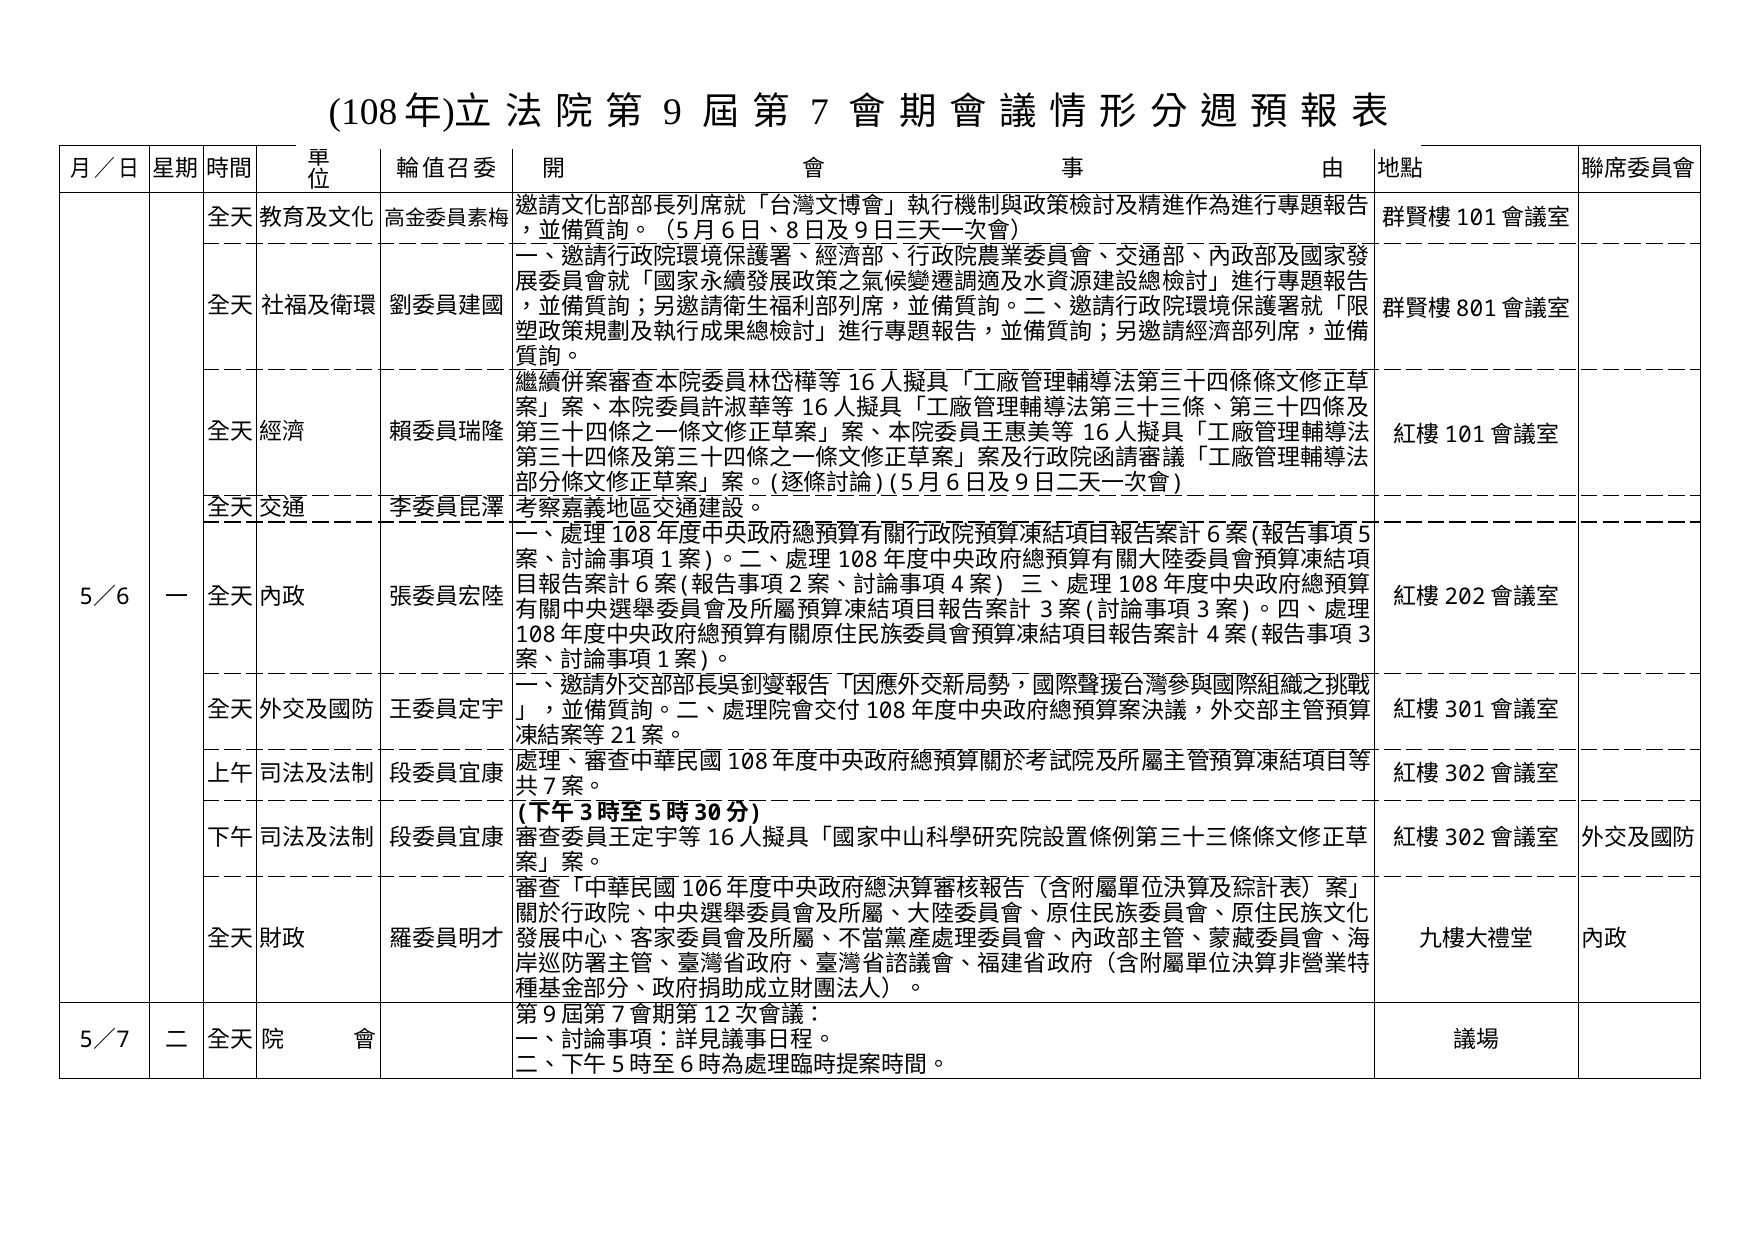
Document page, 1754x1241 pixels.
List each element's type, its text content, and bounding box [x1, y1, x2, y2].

table_cell 司法及法制 [257, 749, 380, 799]
table_cell 紅樓101會議室 [1375, 369, 1578, 495]
table_header 輪值召委 [381, 149, 512, 192]
table_cell 劉委員建國 [381, 243, 512, 369]
table_cell 下午 [204, 800, 256, 876]
table_cell 全天 [204, 1003, 256, 1078]
table_cell 段委員宜康 [381, 749, 512, 799]
table_header 聯席委員會 [1579, 146, 1700, 192]
table_cell 紅樓302會議室 [1375, 749, 1578, 799]
table_cell 王委員定宇 [381, 673, 512, 748]
table_header 開會事由 [513, 149, 1374, 192]
table_cell 全天 [204, 673, 256, 748]
text (108年)立法院第9屆第7會期會議情形分週預報表 [311, 81, 1406, 136]
table_cell 一、處理108年度中央政府總預算有關行政院預算凍結項目報告案計6案(報告事項5案、討論事項1案)。二、處理108年度中央政府總預算有關大陸委員會預算凍結項目報告案計6案(報告事項2案、討論事項4案) 三、處理108年度中央政府總預算有關中央選舉委員會及所屬預算凍結項目報告案計3案(討論事項3案)。四、處理108年度中央政府總預算有關原住民族委員會預算凍結項目報告案計4案(報告事項3案、討論事項1案)。 [513, 521, 1374, 672]
table_cell 二 [150, 1003, 203, 1078]
table_header 星期 [150, 146, 203, 192]
table_cell 全天 [204, 369, 256, 495]
table_cell 賴委員瑞隆 [381, 369, 512, 495]
table_cell 繼續併案審查本院委員林岱樺等16人擬具「工廠管理輔導法第三十四條條文修正草案」案、本院委員許淑華等16人擬具「工廠管理輔導法第三十三條、第三十四條及第三十四條之一條文修正草案」案、本院委員王惠美等16人擬具「工廠管理輔導法第三十四條及第三十四條之一條文修正草案」案及行政院函請審議「工廠管理輔導法部分條文修正草案」案。(逐條討論)(5月6日及9日二天一次會) [513, 369, 1374, 495]
table_cell 全天 [204, 876, 256, 1002]
table_header 地點 [1375, 146, 1578, 192]
table_cell 全天 [204, 495, 256, 521]
table_cell [1579, 673, 1700, 748]
table_header 月／日 [60, 146, 149, 192]
table_cell 一 [150, 193, 203, 1002]
table_cell 內政 [1579, 876, 1700, 1002]
table_cell 5／7 [60, 1003, 149, 1078]
table_cell [1579, 1003, 1700, 1078]
table_cell 內政 [257, 521, 380, 672]
table_header 單 位 [257, 146, 380, 192]
table_cell 審查「中華民國106年度中央政府總決算審核報告（含附屬單位決算及綜計表）案」關於行政院、中央選舉委員會及所屬、大陸委員會、原住民族委員會、原住民族文化發展中心、客家委員會及所屬、不當黨產處理委員會、內政部主管、蒙藏委員會、海岸巡防署主管、臺灣省政府、臺灣省諮議會、福建省政府（含附屬單位決算非營業特種基金部分、政府捐助成立財團法人）。 [513, 876, 1374, 1002]
table_cell 紅樓301會議室 [1375, 673, 1578, 748]
table_cell 第9屆第7會期第12次會議： 一、討論事項：詳見議事日程。 二、下午5時至6時為處理臨時提案時間。 [513, 1003, 1374, 1078]
table_cell 李委員昆澤 [381, 495, 512, 521]
table_cell 教育及文化 [257, 193, 380, 243]
table_cell [1579, 193, 1700, 243]
table_cell [381, 1003, 512, 1078]
table_header 時間 [204, 146, 256, 192]
table_cell 群賢樓801會議室 [1375, 243, 1578, 369]
table_cell 考察嘉義地區交通建設。 [513, 495, 1374, 521]
table_cell 全天 [204, 243, 256, 369]
table_cell 司法及法制 [257, 800, 380, 876]
table_cell 社福及衛環 [257, 243, 380, 369]
table_cell 財政 [257, 876, 380, 1002]
table_cell 全天 [204, 521, 256, 672]
table_cell [1375, 495, 1578, 521]
table_cell [1579, 749, 1700, 799]
table_cell 一、邀請外交部部長吳釗燮報告「因應外交新局勢，國際聲援台灣參與國際組織之挑戰」，並備質詢。二、處理院會交付108年度中央政府總預算案決議，外交部主管預算凍結案等21案。 [513, 673, 1374, 748]
table_cell 九樓大禮堂 [1375, 876, 1578, 1002]
table_cell 羅委員明才 [381, 876, 512, 1002]
table_cell 段委員宜康 [381, 800, 512, 876]
table_cell [1579, 495, 1700, 521]
table_cell 外交及國防 [1579, 800, 1700, 876]
table_cell 高金委員素梅 [381, 193, 512, 243]
table_cell 處理、審查中華民國108年度中央政府總預算關於考試院及所屬主管預算凍結項目等共7案。 [513, 749, 1374, 799]
table_cell 一、邀請行政院環境保護署、經濟部、行政院農業委員會、交通部、內政部及國家發展委員會就「國家永續發展政策之氣候變遷調適及水資源建設總檢討」進行專題報告，並備質詢；另邀請衛生福利部列席，並備質詢。二、邀請行政院環境保護署就「限塑政策規劃及執行成果總檢討」進行專題報告，並備質詢；另邀請經濟部列席，並備質詢。 [513, 243, 1374, 369]
table_cell 上午 [204, 749, 256, 799]
table_cell 群賢樓101會議室 [1375, 193, 1578, 243]
table_cell 交通 [257, 495, 380, 521]
table_cell [1579, 521, 1700, 672]
table_cell 議場 [1375, 1003, 1578, 1078]
table_cell 紅樓302會議室 [1375, 800, 1578, 876]
table_cell 張委員宏陸 [381, 521, 512, 672]
table_cell 邀請文化部部長列席就「台灣文博會」執行機制與政策檢討及精進作為進行專題報告，並備質詢。（5月6日、8日及9日三天一次會） [513, 193, 1374, 243]
table_cell 紅樓202會議室 [1375, 521, 1578, 672]
table_cell [1579, 369, 1700, 495]
table_cell 5／6 [60, 193, 149, 1002]
table_cell 全天 [204, 193, 256, 243]
table_cell (下午3時至5時30分) 審查委員王定宇等16人擬具「國家中山科學研究院設置條例第三十三條條文修正草案」案。 [513, 800, 1374, 876]
table_cell 外交及國防 [257, 673, 380, 748]
table_cell [1579, 243, 1700, 369]
table_cell 院 會 [257, 1003, 380, 1078]
table_cell 經濟 [257, 369, 380, 495]
